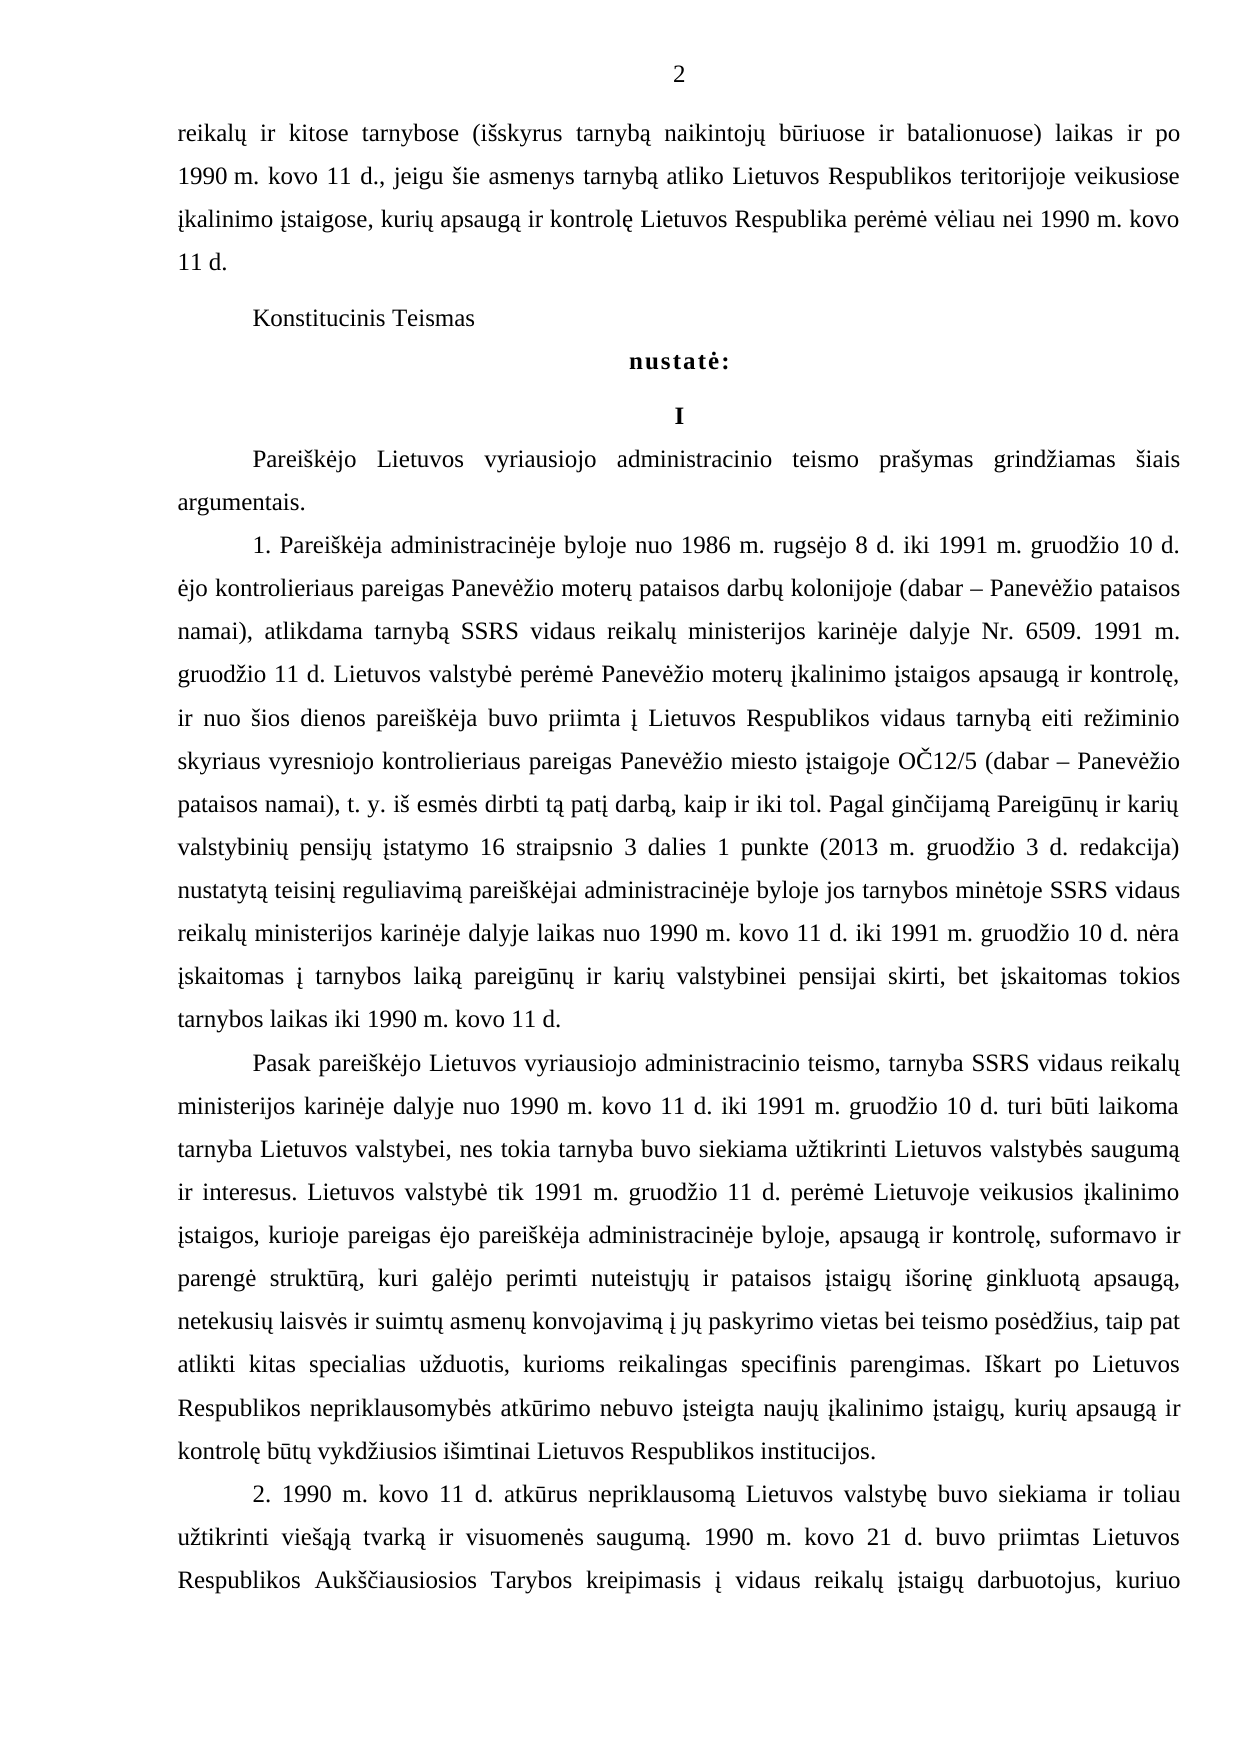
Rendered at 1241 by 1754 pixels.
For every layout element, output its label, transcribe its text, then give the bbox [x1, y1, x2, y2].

text Pasak pareiškėjo Lietuvos vyriausiojo administracinio teismo, tarnyba SSRS vidaus reikalų ministerijos karinėje dalyje nuo 1990 m. kovo 11 d. iki 1991 m. gruodžio 10 d. turi būti laikoma tarnyba Lietuvos valstybei, nes tokia tarnyba buvo siekiama užtikrinti Lietuvos valstybės saugumą ir interesus. Lietuvos valstybė tik 1991 m. gruodžio 11 d. perėmė Lietuvoje veikusios įkalinimo įstaigos, kurioje pareigas ėjo pareiškėja administracinėje byloje, apsaugą ir kontrolę, suformavo ir parengė struktūrą, kuri galėjo perimti nuteistųjų ir pataisos įstaigų išorinę ginkluotą apsaugą, netekusių laisvės ir suimtų asmenų konvojavimą į jų paskyrimo vietas bei teismo posėdžius, taip pat atlikti kitas specialias užduotis, kurioms reikalingas specifinis parengimas. Iškart po Lietuvos Respublikos nepriklausomybės atkūrimo nebuvo įsteigta naujų įkalinimo įstaigų, kurių apsaugą ir kontrolę būtų vykdžiusios išimtinai Lietuvos Respublikos institucijos. [177, 1048, 1181, 1464]
text 2. 1990 m. kovo 11 d. atkūrus nepriklausomą Lietuvos valstybę buvo siekiama ir toliau užtikrinti viešąją tvarką ir visuomenės saugumą. 1990 m. kovo 21 d. buvo priimtas Lietuvos Respublikos Aukščiausiosios Tarybos kreipimasis į vidaus reikalų įstaigų darbuotojus, kuriuo [177, 1479, 1181, 1594]
text nustatė: [177, 346, 1181, 374]
text 1. Pareiškėja administracinėje byloje nuo 1986 m. rugsėjo 8 d. iki 1991 m. gruodžio 10 d. ėjo kontrolieriaus pareigas Panevėžio moterų pataisos darbų kolonijoje (dabar – Panevėžio pataisos namai), atlikdama tarnybą SSRS vidaus reikalų ministerijos karinėje dalyje Nr. 6509. 1991 m. gruodžio 11 d. Lietuvos valstybė perėmė Panevėžio moterų įkalinimo įstaigos apsaugą ir kontrolę, ir nuo šios dienos pareiškėja buvo priimta į Lietuvos Respublikos vidaus tarnybą eiti režiminio skyriaus vyresniojo kontrolieriaus pareigas Panevėžio miesto įstaigoje OČ12/5 (dabar – Panevėžio pataisos namai), t. y. iš esmės dirbti tą patį darbą, kaip ir iki tol. Pagal ginčijamą Pareigūnų ir karių valstybinių pensijų įstatymo 16 straipsnio 3 dalies 1 punkte (2013 m. gruodžio 3 d. redakcija) nustatytą teisinį reguliavimą pareiškėjai administracinėje byloje jos tarnybos minėtoje SSRS vidaus reikalų ministerijos karinėje dalyje laikas nuo 1990 m. kovo 11 d. iki 1991 m. gruodžio 10 d. nėra įskaitomas į tarnybos laiką pareigūnų ir karių valstybinei pensijai skirti, bet įskaitomas tokios tarnybos laikas iki 1990 m. kovo 11 d. [177, 530, 1181, 1033]
text reikalų ir kitose tarnybose (išskyrus tarnybą naikintojų būriuose ir batalionuose) laikas ir po 1990 m. kovo 11 d., jeigu šie asmenys tarnybą atliko Lietuvos Respublikos teritorijoje veikusiose įkalinimo įstaigose, kurių apsaugą ir kontrolę Lietuvos Respublika perėmė vėliau nei 1990 m. kovo 11 d. [177, 118, 1181, 276]
text Pareiškėjo Lietuvos vyriausiojo administracinio teismo prašymas grindžiamas šiais argumentais. [177, 444, 1181, 516]
text I [177, 401, 1181, 429]
text Konstitucinis Teismas [177, 303, 1181, 331]
